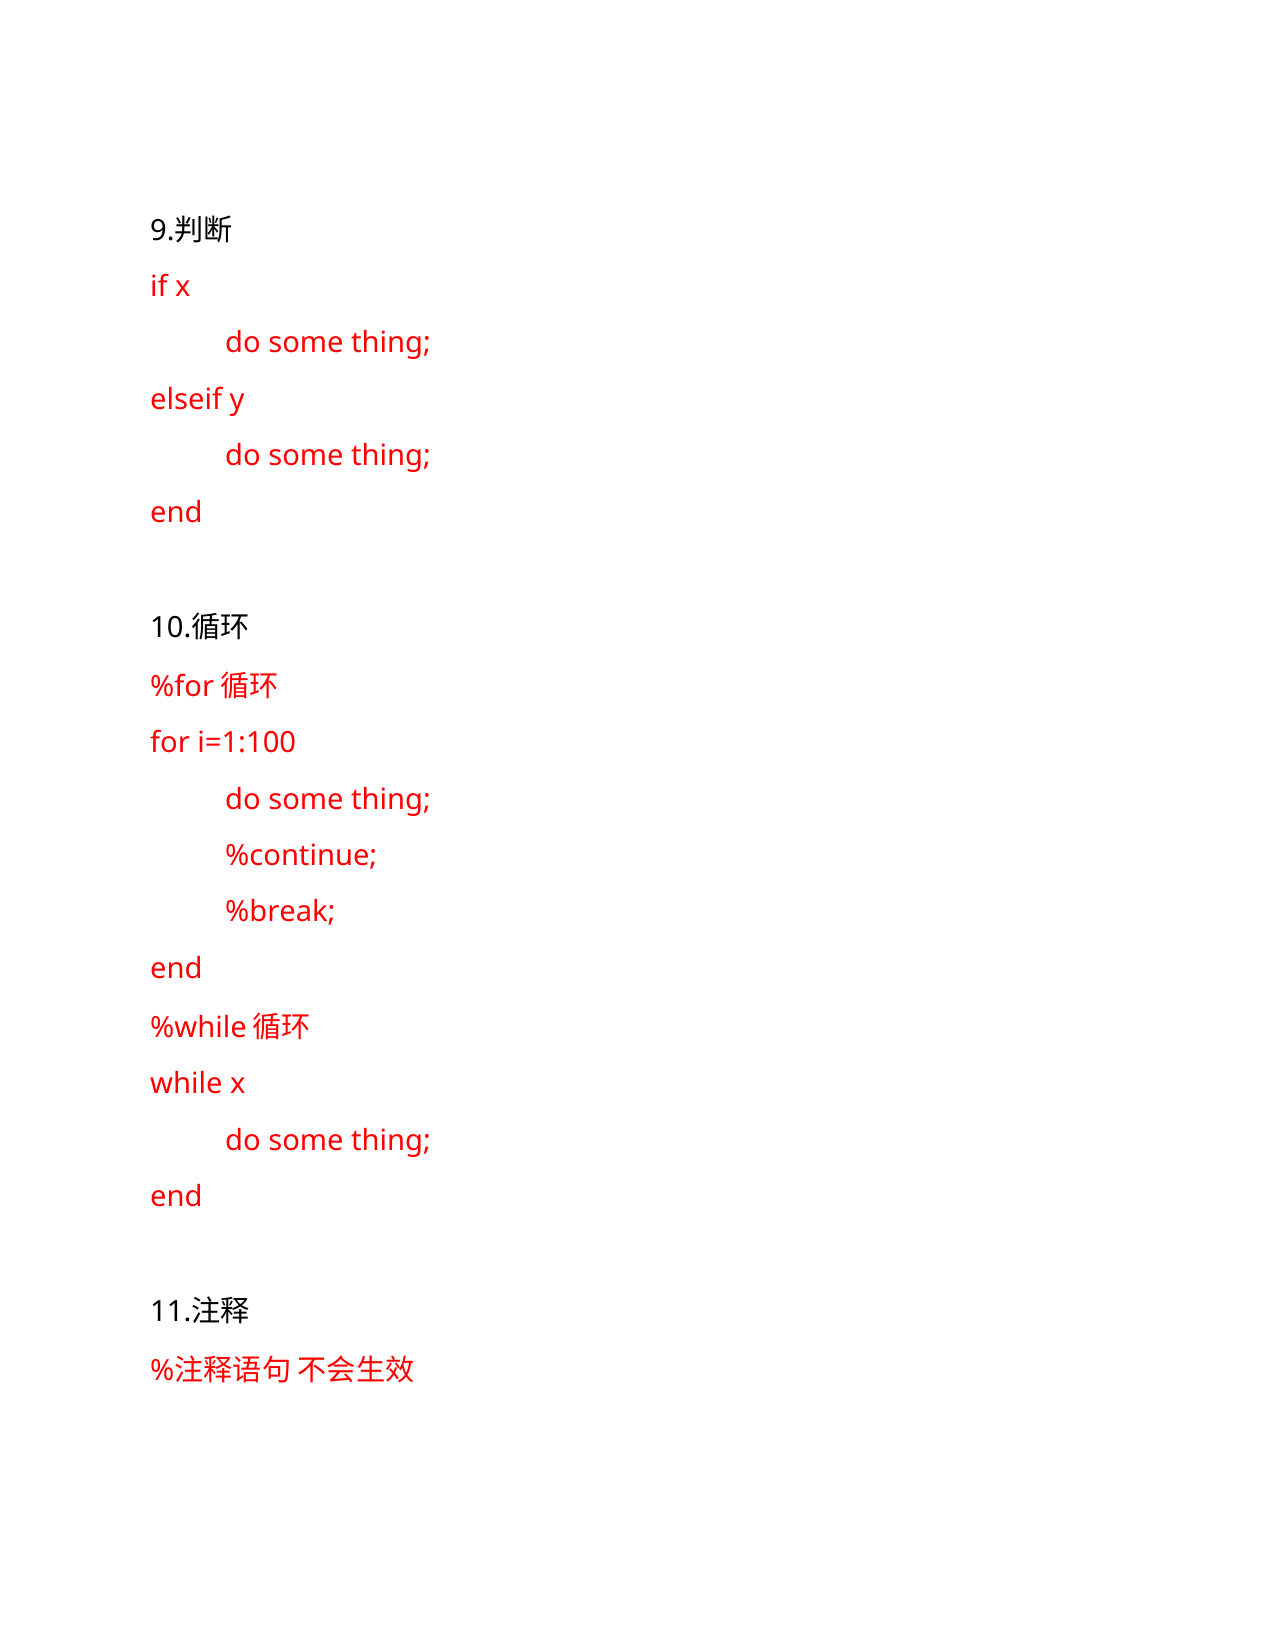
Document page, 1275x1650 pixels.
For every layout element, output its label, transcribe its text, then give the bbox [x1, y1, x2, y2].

text do some thing; [150, 434, 1125, 474]
text %注释语句 不会生效 [150, 1347, 1125, 1389]
text for i=1:100 [150, 722, 1125, 761]
text %while循环 [150, 1003, 1125, 1046]
text elseif y [150, 378, 1125, 418]
text 11.注释 [150, 1288, 1125, 1330]
text while x [150, 1062, 1125, 1102]
text %continue; [150, 834, 1125, 874]
text end [150, 947, 1125, 987]
text do some thing; [150, 1119, 1125, 1158]
text do some thing; [150, 778, 1125, 818]
text do some thing; [150, 322, 1125, 361]
text 9.判断 [150, 206, 1125, 249]
text end [150, 491, 1125, 531]
text 10.循环 [150, 603, 1125, 646]
text %for循环 [150, 663, 1125, 705]
text if x [150, 265, 1125, 305]
text end [150, 1175, 1125, 1215]
text %break; [150, 891, 1125, 930]
